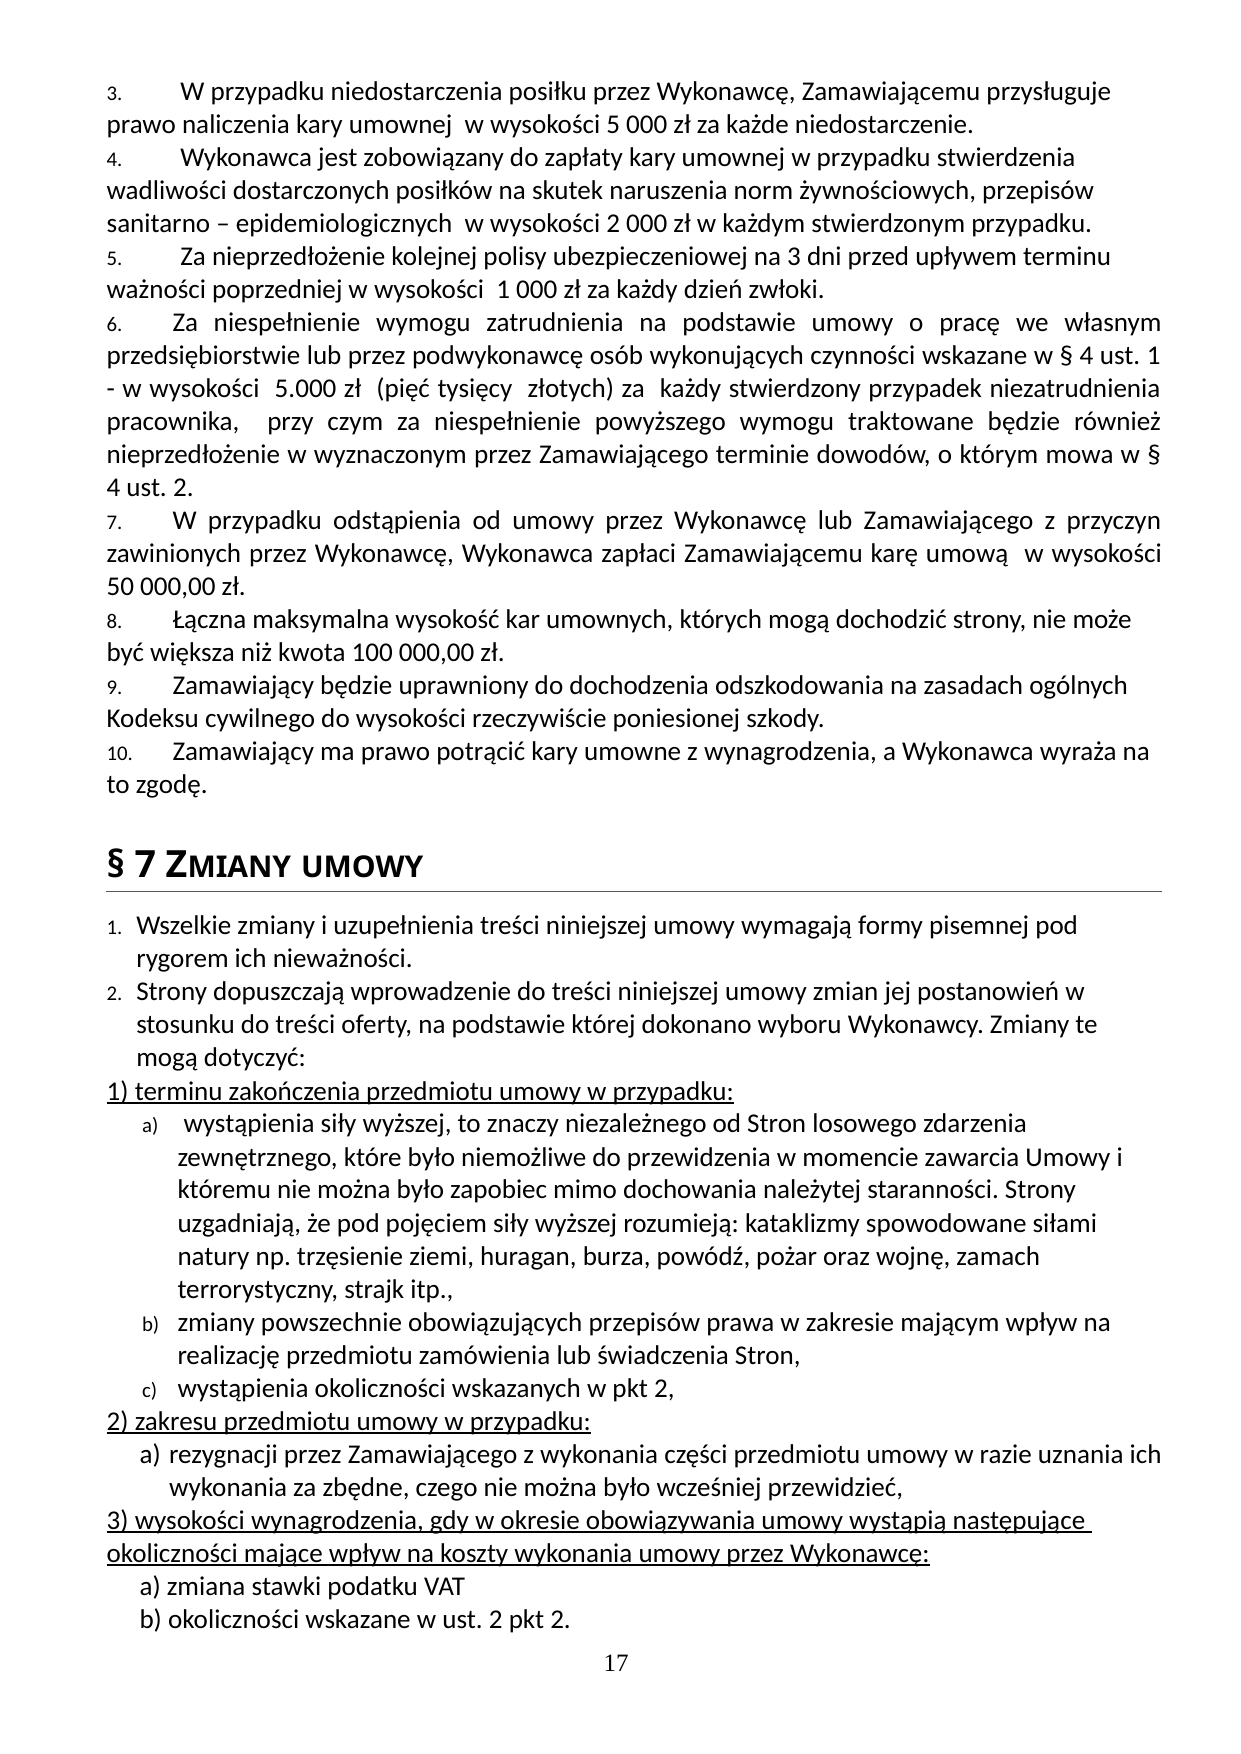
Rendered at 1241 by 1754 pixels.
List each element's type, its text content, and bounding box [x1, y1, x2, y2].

list W przypadku niedostarczenia posiłku przez Wykonawcę, Zamawiającemu przysługuje prawo naliczenia kary umownej w wysokości 5 000 zł za każde niedostarczenie. [106, 74, 1162, 140]
list rezygnacji przez Zamawiającego z wykonania części przedmiotu umowy w razie uznania ich wykonania za zbędne, czego nie można było wcześniej przewidzieć, [139, 1437, 1162, 1503]
text 3) wysokości wynagrodzenia, gdy w okresie obowiązywania umowy wystąpią następujące okoliczności mające wpływ na koszty wykonania umowy przez Wykonawcę: [106, 1503, 1162, 1569]
list Łączna maksymalna wysokość kar umownych, których mogą dochodzić strony, nie może być większa niż kwota 100 000,00 zł. [106, 602, 1162, 668]
text a) zmiana stawki podatku VAT [139, 1569, 1162, 1602]
list wystąpienia okoliczności wskazanych w pkt 2, [142, 1371, 1162, 1404]
list Wykonawca jest zobowiązany do zapłaty kary umownej w przypadku stwierdzenia wadliwości dostarczonych posiłków na skutek naruszenia norm żywnościowych, przepisów sanitarno – epidemiologicznych w wysokości 2 000 zł w każdym stwierdzonym przypadku. [106, 140, 1162, 239]
list Strony dopuszczają wprowadzenie do treści niniejszej umowy zmian jej postanowień w stosunku do treści oferty, na podstawie której dokonano wyboru Wykonawcy. Zmiany te mogą dotyczyć: [106, 974, 1162, 1074]
subtitle § 7 Zmiany umowy [106, 838, 1162, 891]
list Wszelkie zmiany i uzupełnienia treści niniejszej umowy wymagają formy pisemnej pod rygorem ich nieważności. [106, 908, 1162, 974]
list Za nieprzedłożenie kolejnej polisy ubezpieczeniowej na 3 dni przed upływem terminu ważności poprzedniej w wysokości 1 000 zł za każdy dzień zwłoki. [106, 239, 1162, 305]
list Za niespełnienie wymogu zatrudnienia na podstawie umowy o pracę we własnym przedsiębiorstwie lub przez podwykonawcę osób wykonujących czynności wskazane w § 4 ust. 1 - w wysokości 5.000 zł (pięć tysięcy złotych) za każdy stwierdzony przypadek niezatrudnienia pracownika, przy czym za niespełnienie powyższego wymogu traktowane będzie również nieprzedłożenie w wyznaczonym przez Zamawiającego terminie dowodów, o którym mowa w § 4 ust. 2. [106, 305, 1162, 503]
list Zamawiający ma prawo potrącić kary umowne z wynagrodzenia, a Wykonawca wyraża na to zgodę. [106, 734, 1162, 800]
list wystąpienia siły wyższej, to znaczy niezależnego od Stron losowego zdarzenia zewnętrznego, które było niemożliwe do przewidzenia w momencie zawarcia Umowy i któremu nie można było zapobiec mimo dochowania należytej staranności. Strony uzgadniają, że pod pojęciem siły wyższej rozumieją: kataklizmy spowodowane siłami natury np. trzęsienie ziemi, huragan, burza, powódź, pożar oraz wojnę, zamach terrorystyczny, strajk itp., [142, 1107, 1162, 1305]
list zmiany powszechnie obowiązujących przepisów prawa w zakresie mającym wpływ na realizację przedmiotu zamówienia lub świadczenia Stron, [142, 1305, 1162, 1371]
list Zamawiający będzie uprawniony do dochodzenia odszkodowania na zasadach ogólnych Kodeksu cywilnego do wysokości rzeczywiście poniesionej szkody. [106, 668, 1162, 734]
text b) okoliczności wskazane w ust. 2 pkt 2. [139, 1602, 1162, 1635]
list W przypadku odstąpienia od umowy przez Wykonawcę lub Zamawiającego z przyczyn zawinionych przez Wykonawcę, Wykonawca zapłaci Zamawiającemu karę umową w wysokości 50 000,00 zł. [106, 503, 1162, 602]
text 2) zakresu przedmiotu umowy w przypadku: [106, 1404, 1162, 1437]
text 1) terminu zakończenia przedmiotu umowy w przypadku: [106, 1074, 1162, 1107]
